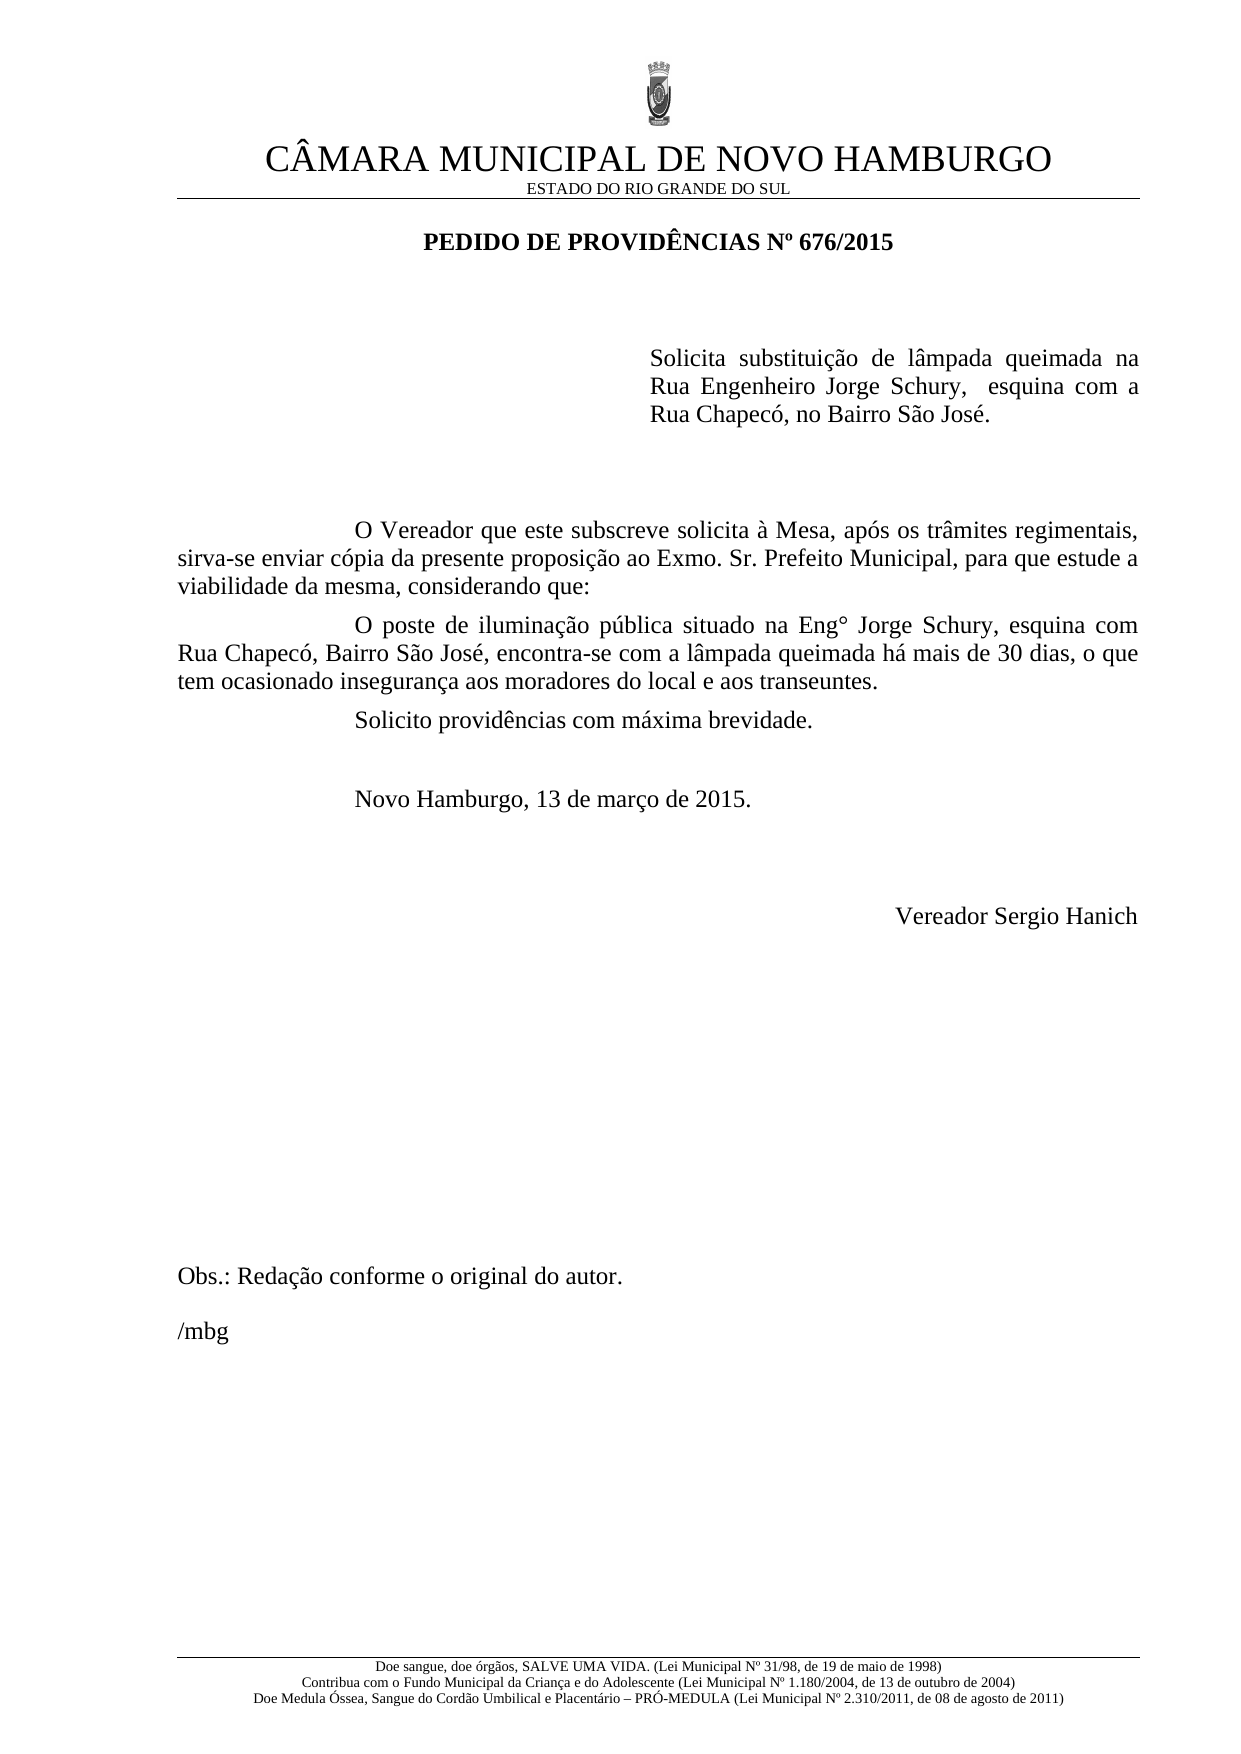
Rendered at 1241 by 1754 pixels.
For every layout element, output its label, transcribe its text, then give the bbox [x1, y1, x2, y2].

text PEDIDO DE PROVIDÊNCIAS Nº 676/2015 [177, 228, 1140, 256]
text Solicita substituição de lâmpada queimada na Rua Engenheiro Jorge Schury, esquina com a Rua Chapecó, no Bairro São José. [649, 344, 1140, 428]
text Obs.: Redação conforme o original do autor. [177, 1262, 1140, 1290]
text O poste de iluminação pública situado na Eng° Jorge Schury, esquina com Rua Chapecó, Bairro São José, encontra-se com a lâmpada queimada há mais de 30 dias, o que tem ocasionado insegurança aos moradores do local e aos transeuntes. [177, 611, 1140, 694]
text Solicito providências com máxima brevidade. [177, 706, 1140, 734]
text O Vereador que este subscreve solicita à Mesa, após os trâmites regimentais, sirva-se enviar cópia da presente proposição ao Exmo. Sr. Prefeito Municipal, para que estude a viabilidade da mesma, considerando que: [177, 516, 1140, 599]
text Novo Hamburgo, 13 de março de 2015. [177, 786, 1140, 813]
text Vereador Sergio Hanich [768, 902, 1140, 929]
text /mbg [177, 1317, 1140, 1345]
